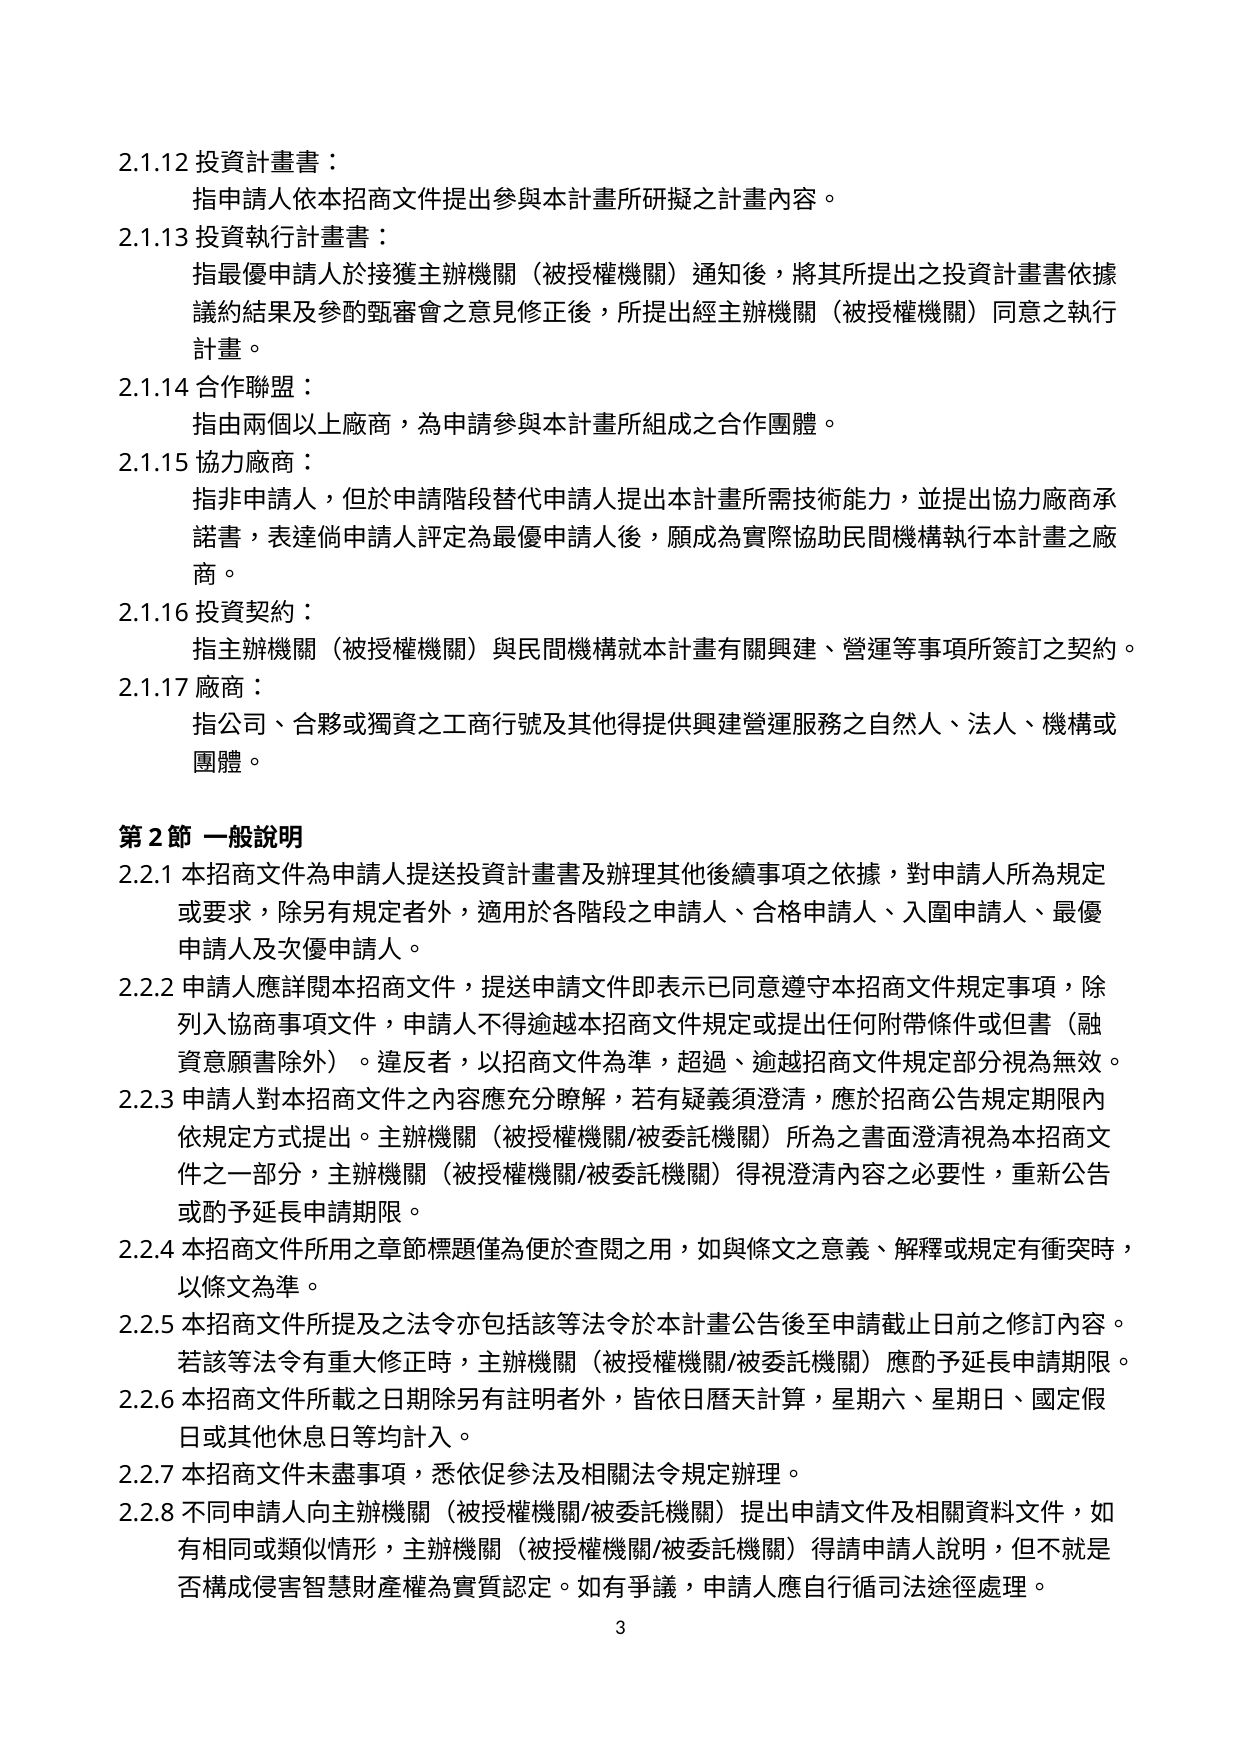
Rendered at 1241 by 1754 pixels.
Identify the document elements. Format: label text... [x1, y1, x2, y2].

text 2.1.14 合作聯盟： [118, 360, 1122, 398]
text 2.1.15 協力廠商： [118, 435, 1122, 473]
text 指申請人依本招商文件提出參與本計畫所研擬之計畫內容。 [192, 173, 1122, 210]
text 2.2.8 不同申請人向主辦機關（被授權機關/被委託機關）提出申請文件及相關資料文件，如有相同或類似情形，主辦機關（被授權機關/被委託機關）得請申請人說明，但不就是否構成侵害智慧財產權為實質認定。如有爭議，申請人應自行循司法途徑處理。 [118, 1485, 1122, 1598]
text 2.2.5 本招商文件所提及之法令亦包括該等法令於本計畫公告後至申請截止日前之修訂內容。若該等法令有重大修正時，主辦機關（被授權機關/被委託機關）應酌予延長申請期限。 [118, 1298, 1122, 1373]
text 2.2.2 申請人應詳閱本招商文件，提送申請文件即表示已同意遵守本招商文件規定事項，除列入協商事項文件，申請人不得逾越本招商文件規定或提出任何附帶條件或但書（融資意願書除外）。違反者，以招商文件為準，超過、逾越招商文件規定部分視為無效。 [118, 960, 1122, 1073]
text 2.2.6 本招商文件所載之日期除另有註明者外，皆依日曆天計算，星期六、星期日、國定假日或其他休息日等均計入。 [118, 1373, 1122, 1448]
text 2.2.7 本招商文件未盡事項，悉依促參法及相關法令規定辦理。 [118, 1448, 1122, 1485]
text 2.1.13 投資執行計畫書： [118, 210, 1122, 248]
text 2.1.12 投資計畫書： [118, 135, 1122, 173]
text 2.1.17 廠商： [118, 660, 1122, 698]
text 指非申請人，但於申請階段替代申請人提出本計畫所需技術能力，並提出協力廠商承諾書，表達倘申請人評定為最優申請人後，願成為實際協助民間機構執行本計畫之廠商。 [192, 473, 1122, 585]
text 2.2.4 本招商文件所用之章節標題僅為便於查閱之用，如與條文之意義、解釋或規定有衝突時，以條文為準。 [118, 1223, 1122, 1298]
text 2.1.16 投資契約： [118, 585, 1122, 623]
text 指最優申請人於接獲主辦機關（被授權機關）通知後，將其所提出之投資計畫書依據議約結果及參酌甄審會之意見修正後，所提出經主辦機關（被授權機關）同意之執行計畫。 [192, 248, 1122, 360]
subtitle 第2節 一般說明 [118, 810, 1122, 848]
text 指主辦機關（被授權機關）與民間機構就本計畫有關興建、營運等事項所簽訂之契約。 [192, 623, 1122, 660]
text 2.2.1 本招商文件為申請人提送投資計畫書及辦理其他後續事項之依據，對申請人所為規定或要求，除另有規定者外，適用於各階段之申請人、合格申請人、入圍申請人、最優申請人及次優申請人。 [118, 848, 1122, 960]
text 指公司、合夥或獨資之工商行號及其他得提供興建營運服務之自然人、法人、機構或團體。 [192, 698, 1122, 773]
text 指由兩個以上廠商，為申請參與本計畫所組成之合作團體。 [118, 398, 1122, 435]
text 2.2.3 申請人對本招商文件之內容應充分瞭解，若有疑義須澄清，應於招商公告規定期限內依規定方式提出。主辦機關（被授權機關/被委託機關）所為之書面澄清視為本招商文件之一部分，主辦機關（被授權機關/被委託機關）得視澄清內容之必要性，重新公告或酌予延長申請期限。 [118, 1073, 1122, 1223]
